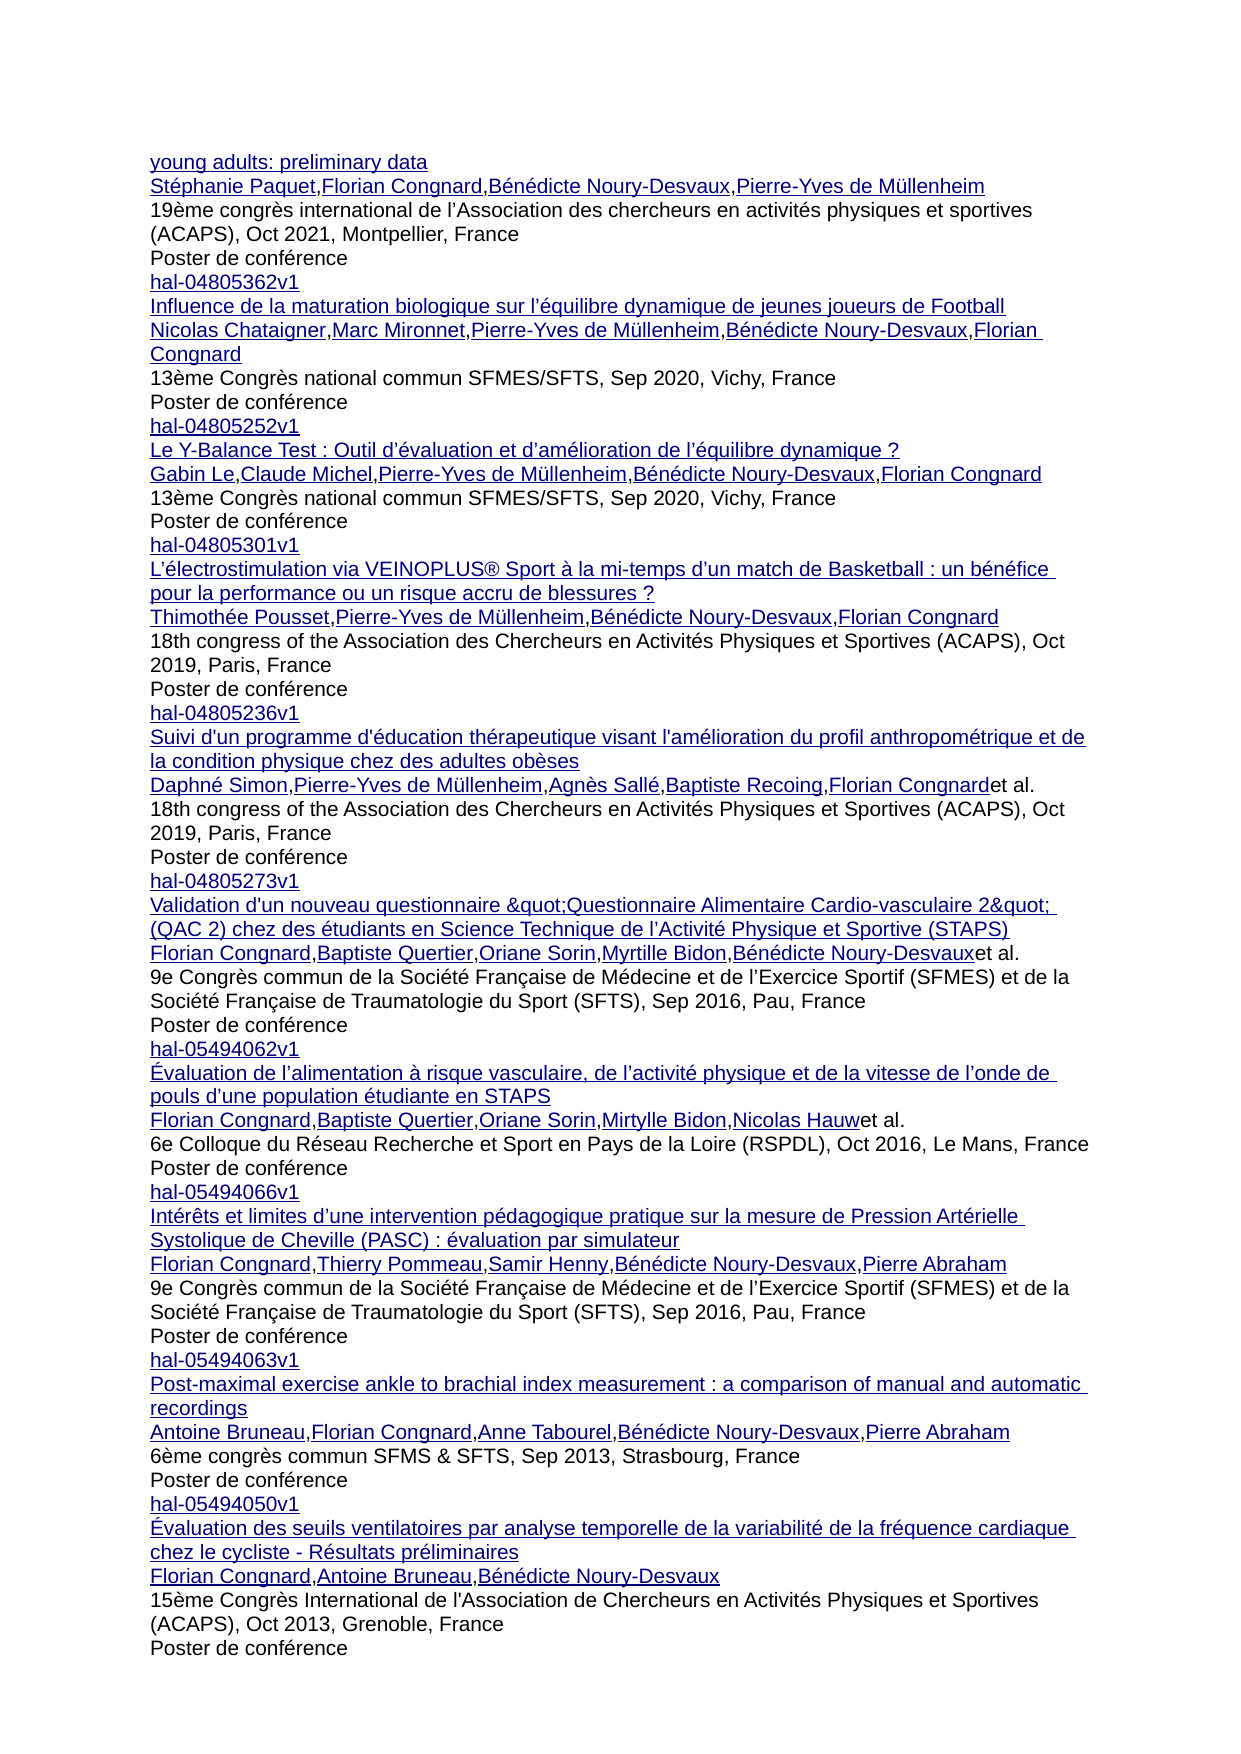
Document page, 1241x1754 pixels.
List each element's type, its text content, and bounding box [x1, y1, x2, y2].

table_cell Suivi d'un programme d'éducation thérapeutique visant l'amélioration du profil anthropométrique et de la condition physique chez des adultes obèses Daphné Simon,Pierre-Yves de Müllenheim,Agnès Sallé,Baptiste Recoing,Florian Congnardet al. 18th congress of the Association des Chercheurs en Activités Physiques et Sportives (ACAPS), Oct 2019, Paris, France Poster de conférence hal-04805273v1 [150, 725, 1090, 893]
table_cell Validation d'un nouveau questionnaire &quot;Questionnaire Alimentaire Cardio-vasculaire 2&quot; (QAC 2) chez des étudiants en Science Technique de l’Activité Physique et Sportive (STAPS) Florian Congnard,Baptiste Quertier,Oriane Sorin,Myrtille Bidon,Bénédicte Noury-Desvauxet al. 9e Congrès commun de la Société Française de Médecine et de l’Exercice Sportif (SFMES) et de la Société Française de Traumatologie du Sport (SFTS), Sep 2016, Pau, France Poster de conférence hal-05494062v1 [150, 893, 1090, 1060]
table_cell Post-maximal exercise ankle to brachial index measurement : a comparison of manual and automatic recordings Antoine Bruneau,Florian Congnard,Anne Tabourel,Bénédicte Noury-Desvaux,Pierre Abraham 6ème congrès commun SFMS & SFTS, Sep 2013, Strasbourg, France Poster de conférence hal-05494050v1 [150, 1372, 1090, 1516]
table_cell Intérêts et limites d’une intervention pédagogique pratique sur la mesure de Pression Artérielle Systolique de Cheville (PASC) : évaluation par simulateur Florian Congnard,Thierry Pommeau,Samir Henny,Bénédicte Noury-Desvaux,Pierre Abraham 9e Congrès commun de la Société Française de Médecine et de l’Exercice Sportif (SFMES) et de la Société Française de Traumatologie du Sport (SFTS), Sep 2016, Pau, France Poster de conférence hal-05494063v1 [150, 1204, 1090, 1372]
table_cell Influence de la maturation biologique sur l’équilibre dynamique de jeunes joueurs de Football Nicolas Chataigner,Marc Mironnet,Pierre-Yves de Müllenheim,Bénédicte Noury-Desvaux,Florian Congnard 13ème Congrès national commun SFMES/SFTS, Sep 2020, Vichy, France Poster de conférence hal-04805252v1 [150, 294, 1090, 437]
table_cell Évaluation des seuils ventilatoires par analyse temporelle de la variabilité de la fréquence cardiaque chez le cycliste - Résultats préliminaires Florian Congnard,Antoine Bruneau,Bénédicte Noury-Desvaux 15ème Congrès International de l'Association de Chercheurs en Activités Physiques et Sportives (ACAPS), Oct 2013, Grenoble, France Poster de conférence [150, 1516, 1090, 1659]
table_cell Le Y-Balance Test : Outil d’évaluation et d’amélioration de l’équilibre dynamique ? Gabin Le,Claude Michel,Pierre-Yves de Müllenheim,Bénédicte Noury-Desvaux,Florian Congnard 13ème Congrès national commun SFMES/SFTS, Sep 2020, Vichy, France Poster de conférence hal-04805301v1 [150, 438, 1090, 557]
table_cell Évaluation de l’alimentation à risque vasculaire, de l’activité physique et de la vitesse de l’onde de pouls d’une population étudiante en STAPS Florian Congnard,Baptiste Quertier,Oriane Sorin,Mirtylle Bidon,Nicolas Hauwet al. 6e Colloque du Réseau Recherche et Sport en Pays de la Loire (RSPDL), Oct 2016, Le Mans, France Poster de conférence hal-05494066v1 [150, 1060, 1090, 1204]
table_cell Predicting percentage of heart rate reserve and rating of perceived exertion during bench stepping in young adults: preliminary data Stéphanie Paquet,Florian Congnard,Bénédicte Noury-Desvaux,Pierre-Yves de Müllenheim 19ème congrès international de l’Association des chercheurs en activités physiques et sportives (ACAPS), Oct 2021, Montpellier, France Poster de conférence hal-04805362v1 [150, 150, 1090, 294]
table_cell L’électrostimulation via VEINOPLUS® Sport à la mi-temps d’un match de Basketball : un bénéfice pour la performance ou un risque accru de blessures ? Thimothée Pousset,Pierre-Yves de Müllenheim,Bénédicte Noury-Desvaux,Florian Congnard 18th congress of the Association des Chercheurs en Activités Physiques et Sportives (ACAPS), Oct 2019, Paris, France Poster de conférence hal-04805236v1 [150, 557, 1090, 725]
